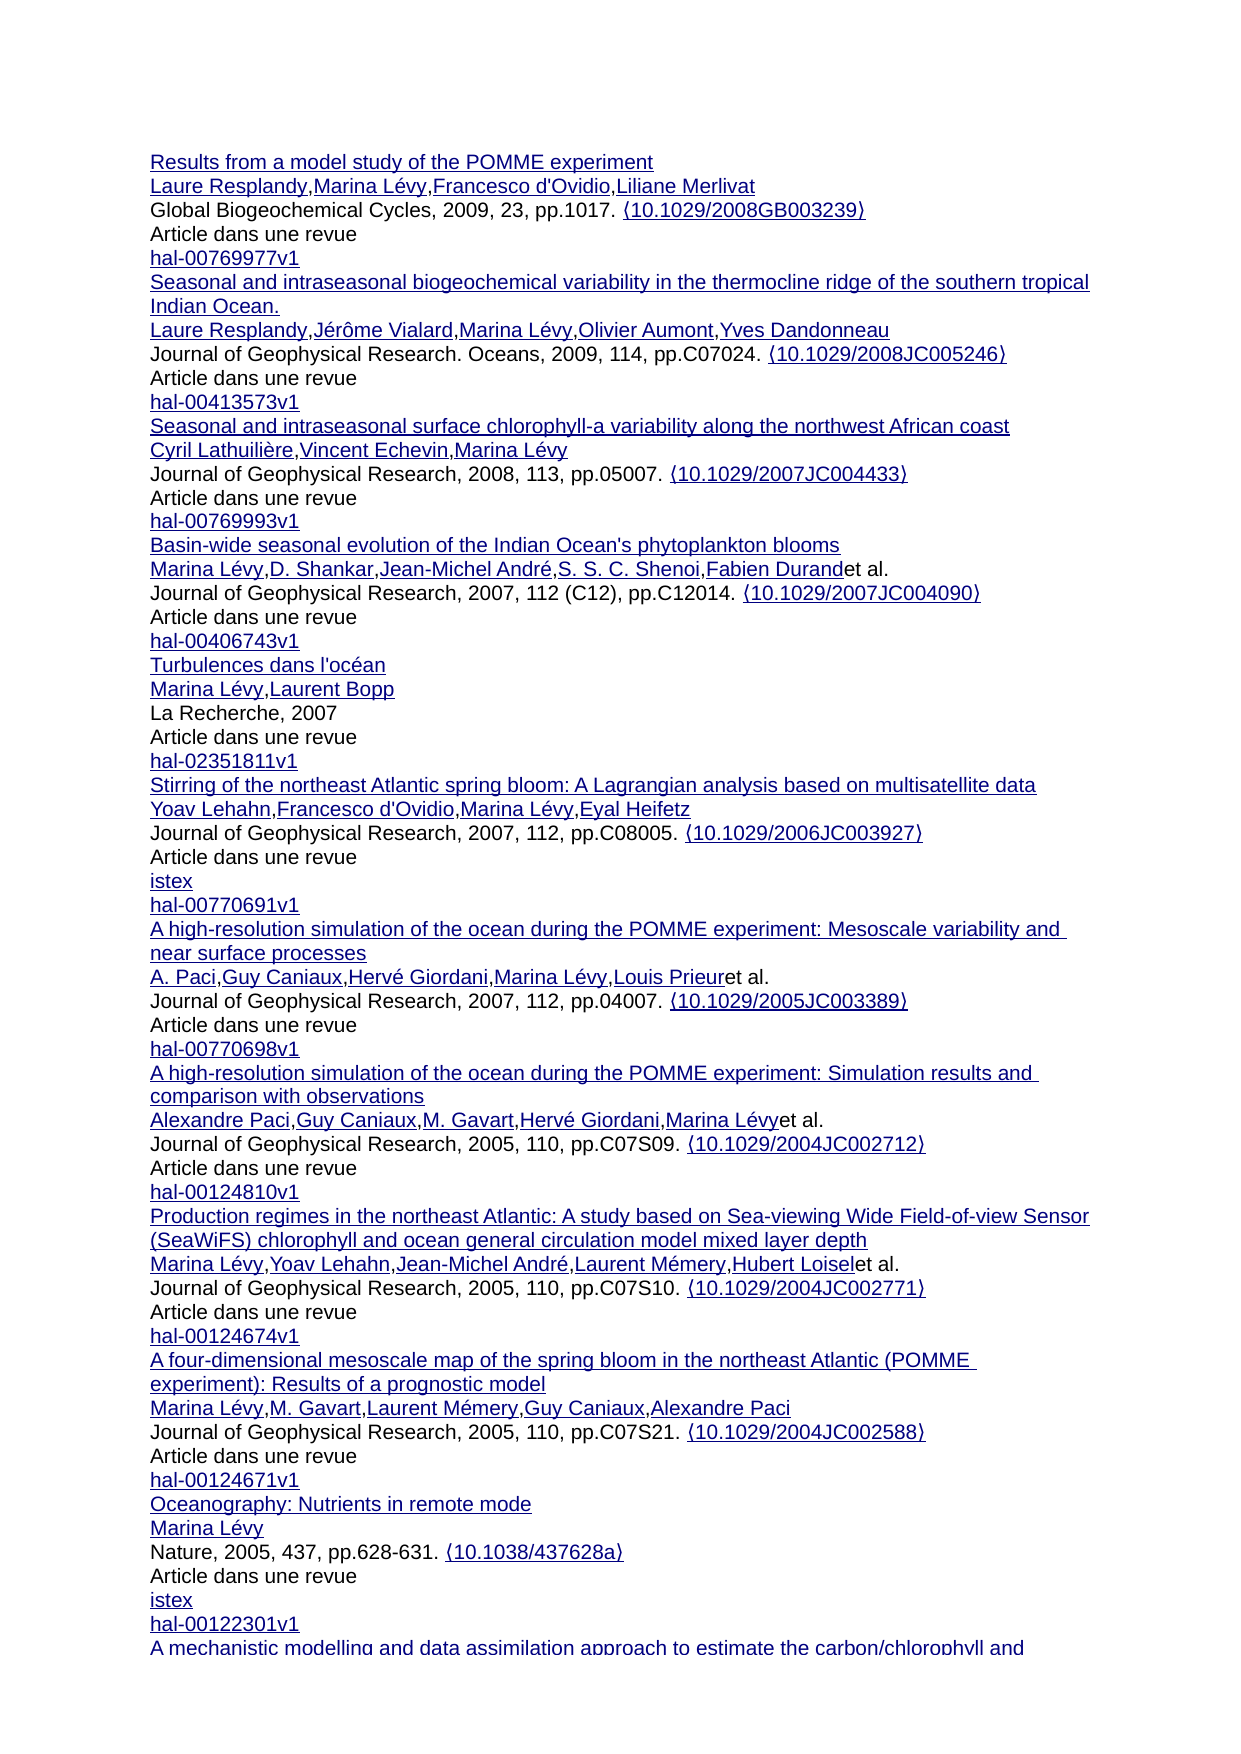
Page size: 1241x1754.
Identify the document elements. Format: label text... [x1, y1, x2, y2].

table_cell Results from a model study of the POMME experiment Laure Resplandy,Marina Lévy,Francesco d'Ovidio,Liliane Merlivat Global Biogeochemical Cycles, 2009, 23, pp.1017. ⟨10.1029/2008GB003239⟩ Article dans une revue hal-00769977v1 [150, 150, 1090, 270]
table_cell A mechanistic modelling and data assimilation approach to estimate the carbon/chlorophyll and [150, 1635, 1090, 1655]
table_cell Seasonal and intraseasonal biogeochemical variability in the thermocline ridge of the southern tropical [150, 270, 1090, 291]
table_cell A high-resolution simulation of the ocean during the POMME experiment: Mesoscale variability and near surface processes A. Paci,Guy Caniaux,Hervé Giordani,Marina Lévy,Louis Prieuret al. Journal of Geophysical Research, 2007, 112, pp.04007. ⟨10.1029/2005JC003389⟩ Article dans une revue hal-00770698v1 [150, 917, 1090, 1060]
table_cell Oceanography: Nutrients in remote mode Marina Lévy Nature, 2005, 437, pp.628-631. ⟨10.1038/437628a⟩ Article dans une revue istex hal-00122301v1 [150, 1492, 1090, 1635]
table_cell Production regimes in the northeast Atlantic: A study based on Sea-viewing Wide Field-of-view Sensor [150, 1204, 1090, 1225]
table_cell A four-dimensional mesoscale map of the spring bloom in the northeast Atlantic (POMME experiment): Results of a prognostic model Marina Lévy,M. Gavart,Laurent Mémery,Guy Caniaux,Alexandre Paci Journal of Geophysical Research, 2005, 110, pp.C07S21. ⟨10.1029/2004JC002588⟩ Article dans une revue hal-00124671v1 [150, 1348, 1090, 1492]
table_cell (SeaWiFS) chlorophyll and ocean general circulation model mixed layer depth Marina Lévy,Yoav Lehahn,Jean-Michel André,Laurent Mémery,Hubert Loiselet al. Journal of Geophysical Research, 2005, 110, pp.C07S10. ⟨10.1029/2004JC002771⟩ Article dans une revue hal-00124674v1 [150, 1226, 1090, 1348]
table_cell Turbulences dans l'océan Marina Lévy,Laurent Bopp La Recherche, 2007 Article dans une revue hal-02351811v1 [150, 653, 1090, 773]
table_cell Basin-wide seasonal evolution of the Indian Ocean's phytoplankton blooms Marina Lévy,D. Shankar,Jean-Michel André,S. S. C. Shenoi,Fabien Durandet al. Journal of Geophysical Research, 2007, 112 (C12), pp.C12014. ⟨10.1029/2007JC004090⟩ Article dans une revue hal-00406743v1 [150, 533, 1090, 653]
table_cell Seasonal and intraseasonal surface chlorophyll-a variability along the northwest African coast Cyril Lathuilière,Vincent Echevin,Marina Lévy Journal of Geophysical Research, 2008, 113, pp.05007. ⟨10.1029/2007JC004433⟩ Article dans une revue hal-00769993v1 [150, 414, 1090, 533]
table_cell Stirring of the northeast Atlantic spring bloom: A Lagrangian analysis based on multisatellite data Yoav Lehahn,Francesco d'Ovidio,Marina Lévy,Eyal Heifetz Journal of Geophysical Research, 2007, 112, pp.C08005. ⟨10.1029/2006JC003927⟩ Article dans une revue istex hal-00770691v1 [150, 773, 1090, 917]
table_cell Indian Ocean. Laure Resplandy,Jérôme Vialard,Marina Lévy,Olivier Aumont,Yves Dandonneau Journal of Geophysical Research. Oceans, 2009, 114, pp.C07024. ⟨10.1029/2008JC005246⟩ Article dans une revue hal-00413573v1 [150, 292, 1090, 413]
table_cell A high-resolution simulation of the ocean during the POMME experiment: Simulation results and comparison with observations Alexandre Paci,Guy Caniaux,M. Gavart,Hervé Giordani,Marina Lévyet al. Journal of Geophysical Research, 2005, 110, pp.C07S09. ⟨10.1029/2004JC002712⟩ Article dans une revue hal-00124810v1 [150, 1060, 1090, 1204]
